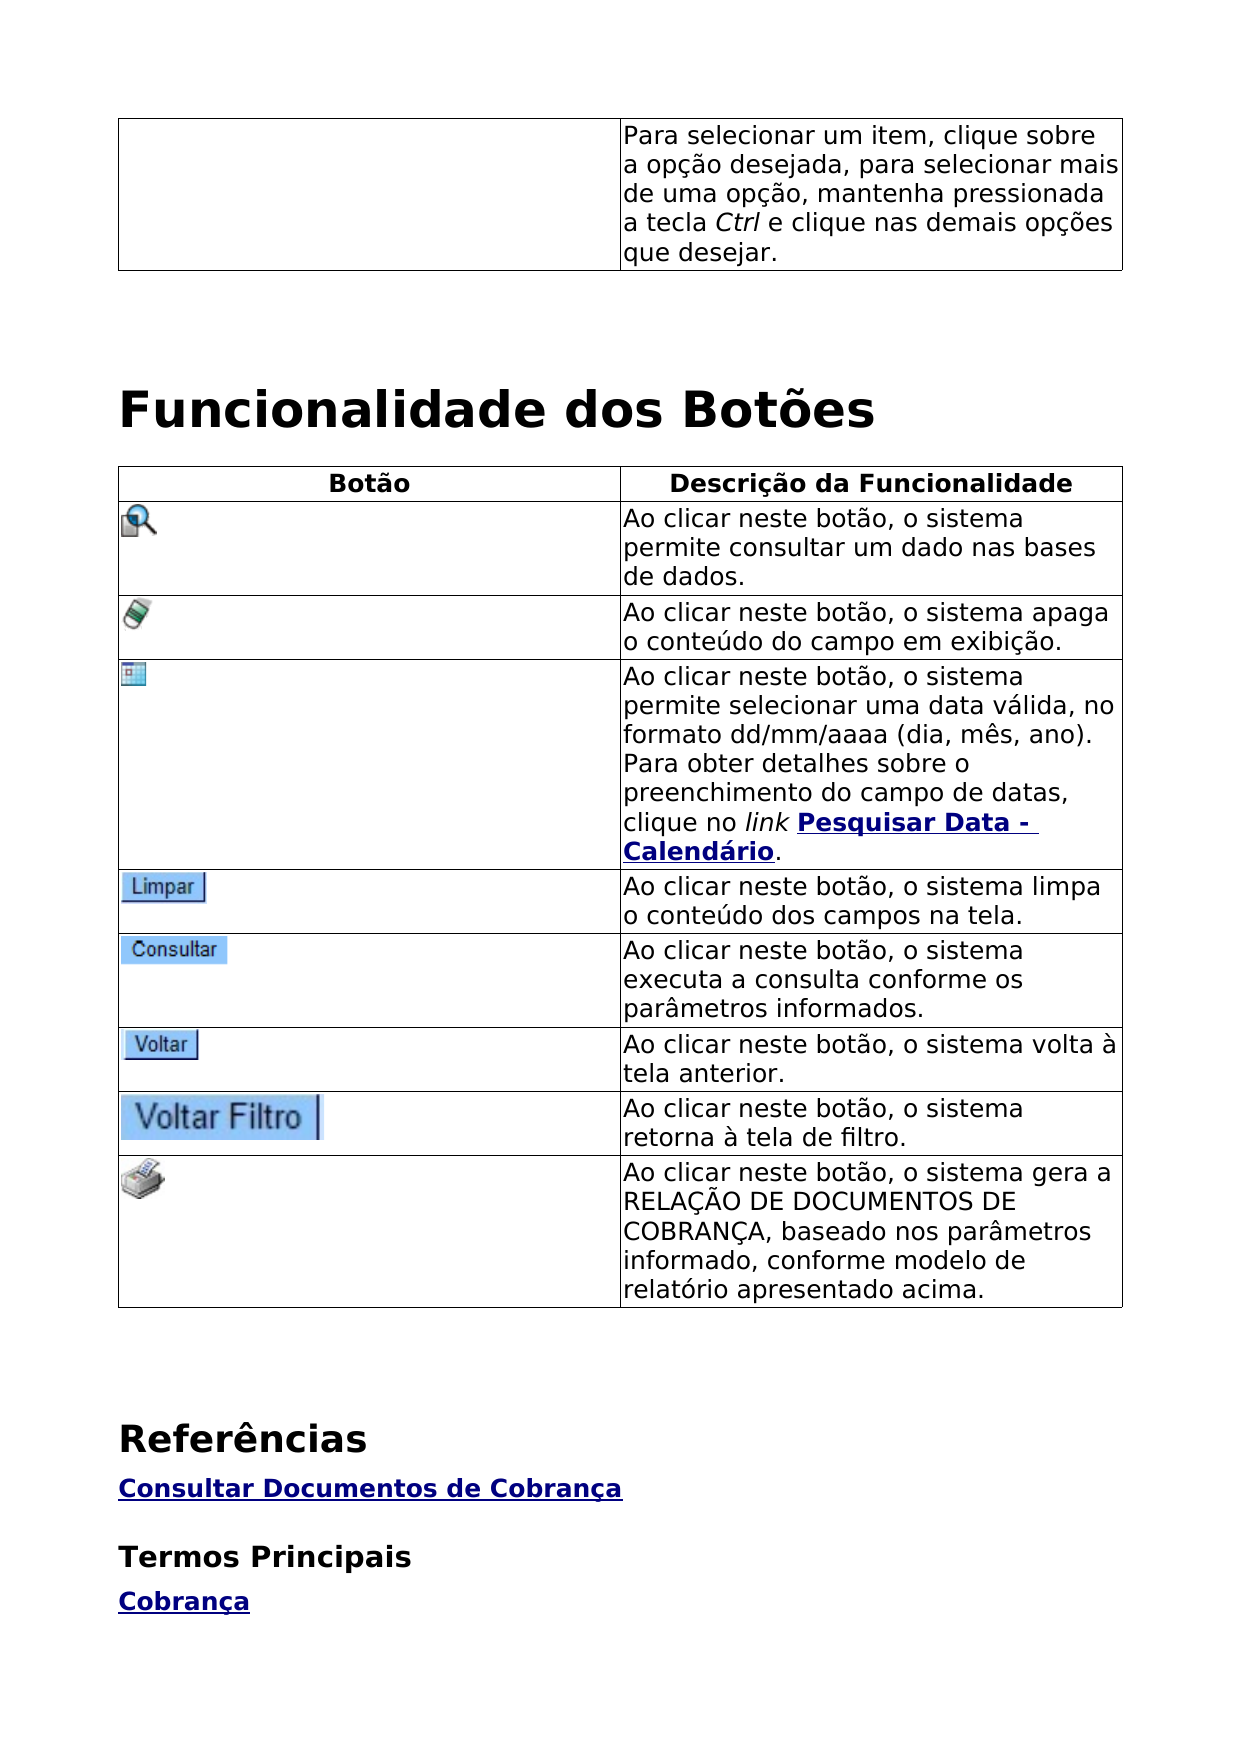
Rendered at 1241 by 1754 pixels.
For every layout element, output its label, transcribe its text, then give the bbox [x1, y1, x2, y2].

table_cell [119, 502, 620, 595]
table_cell Ao clicar neste botão, o sistema executa a consulta conforme os parâmetros informados. [621, 934, 1122, 1027]
table_cell [119, 596, 620, 659]
table_cell Para selecionar um item, clique sobre a opção desejada, para selecionar mais de uma opção, mantenha pressionada a tecla Ctrl e clique nas demais opções que desejar. [621, 119, 1122, 270]
subtitle Funcionalidade dos Botões [118, 381, 1122, 439]
text Cobrança [118, 1587, 1122, 1616]
table_cell [119, 870, 620, 933]
table_cell [119, 1028, 620, 1091]
table_cell Ao clicar neste botão, o sistema permite selecionar uma data válida, no formato dd/mm/aaaa (dia, mês, ano). Para obter detalhes sobre o preenchimento do campo de datas, clique no link Pesquisar Data - Calendário. [621, 660, 1122, 869]
picture [121, 1029, 200, 1060]
table_header Botão [119, 467, 620, 501]
picture [121, 597, 153, 631]
picture [121, 1158, 165, 1199]
table_cell [119, 934, 620, 1027]
picture [121, 1094, 325, 1140]
table_cell Ao clicar neste botão, o sistema gera a RELAÇÃO DE DOCUMENTOS DE COBRANÇA, baseado nos parâmetros informado, conforme modelo de relatório apresentado acima. [621, 1156, 1122, 1307]
picture [121, 872, 207, 904]
table_cell [119, 1156, 620, 1307]
table_cell [119, 119, 620, 270]
table_cell Ao clicar neste botão, o sistema retorna à tela de filtro. [621, 1092, 1122, 1155]
picture [121, 662, 147, 686]
picture [121, 936, 228, 966]
picture [121, 504, 157, 537]
table_header Descrição da Funcionalidade [621, 467, 1122, 501]
table_cell Ao clicar neste botão, o sistema limpa o conteúdo dos campos na tela. [621, 870, 1122, 933]
table_cell Ao clicar neste botão, o sistema apaga o conteúdo do campo em exibição. [621, 596, 1122, 659]
table_cell [119, 660, 620, 869]
text Consultar Documentos de Cobrança [118, 1474, 1122, 1503]
subtitle Termos Principais [118, 1541, 1122, 1574]
table_cell Ao clicar neste botão, o sistema permite consultar um dado nas bases de dados. [621, 502, 1122, 595]
subtitle Referências [118, 1418, 1122, 1461]
table_cell [119, 1092, 620, 1155]
table_cell Ao clicar neste botão, o sistema volta à tela anterior. [621, 1028, 1122, 1091]
